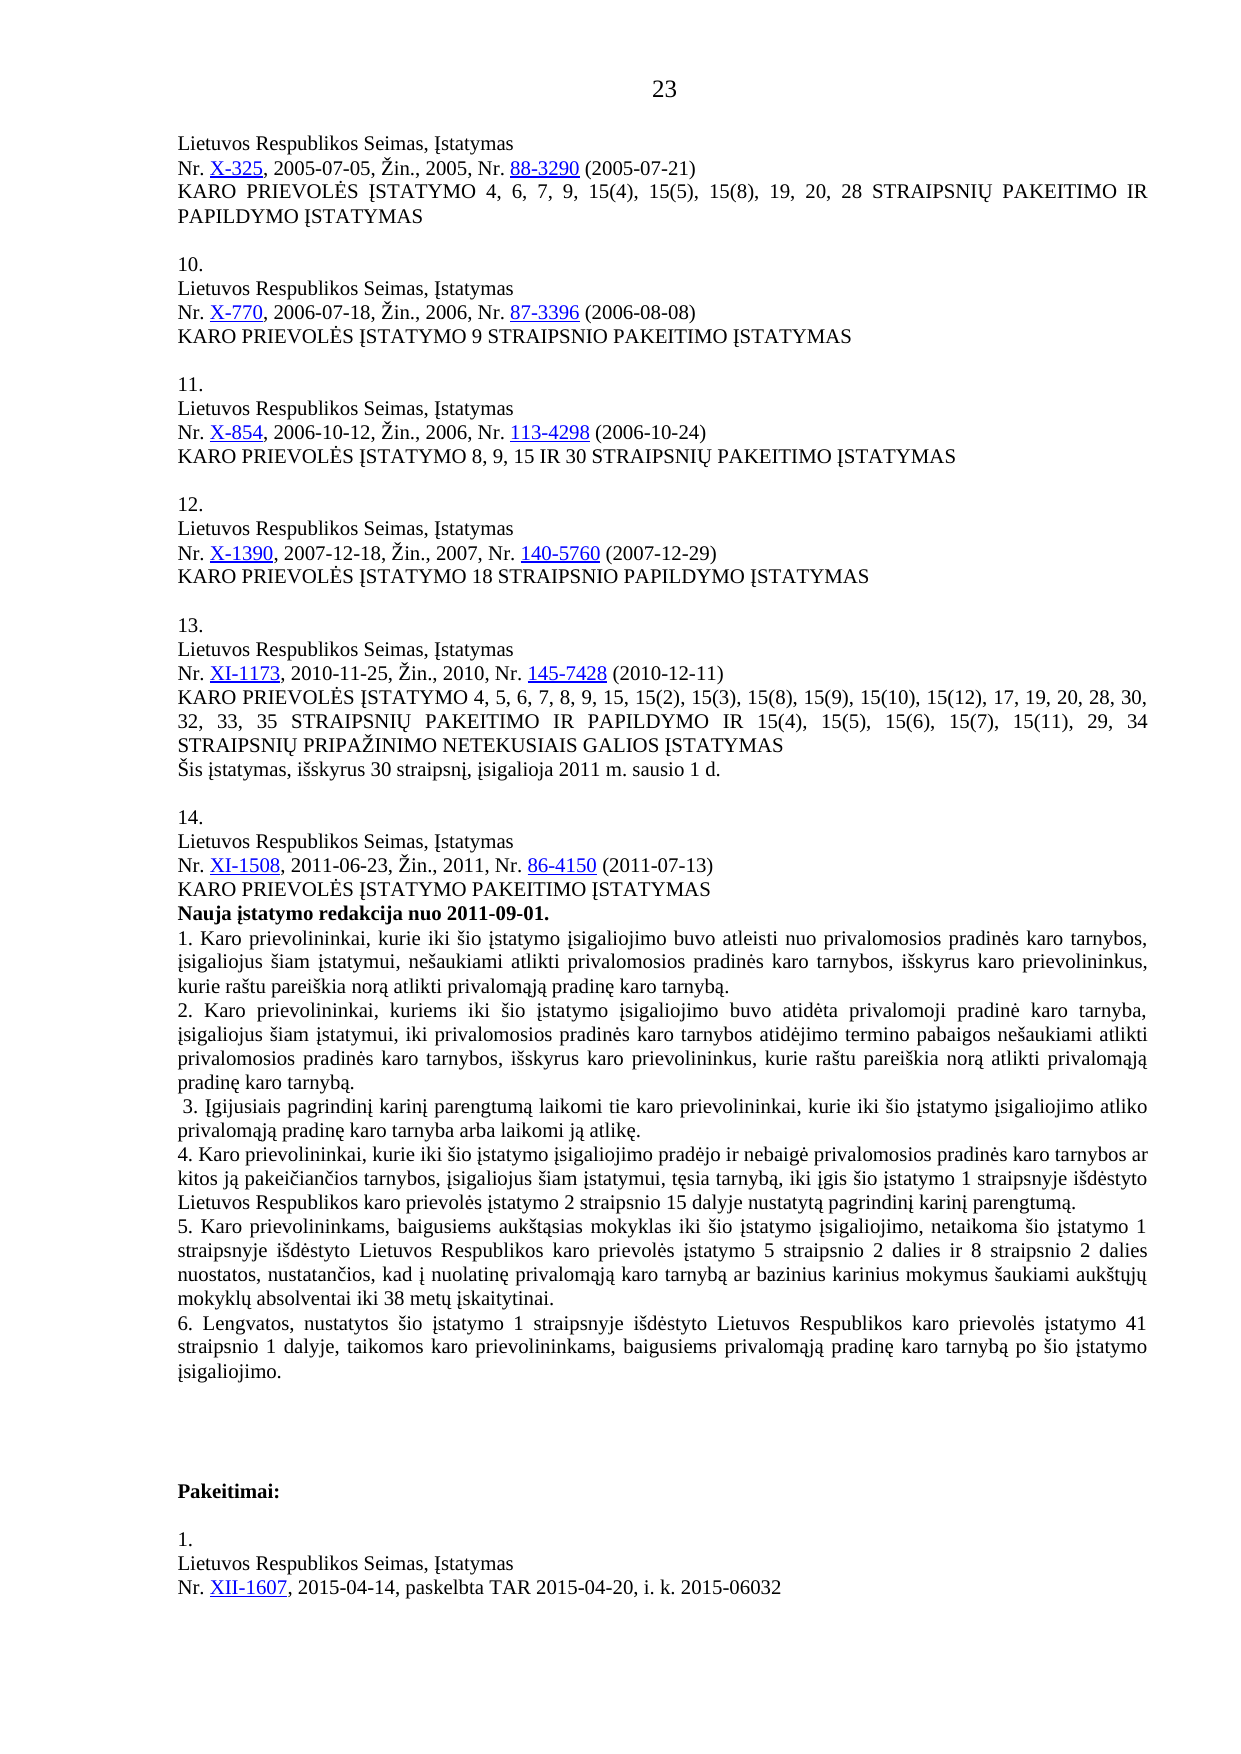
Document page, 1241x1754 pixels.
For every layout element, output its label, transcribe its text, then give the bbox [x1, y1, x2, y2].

text Lietuvos Respublikos Seimas, Įstatymas [177, 637, 1149, 661]
text 5. Karo prievolininkams, baigusiems aukštąsias mokyklas iki šio įstatymo įsigaliojimo, netaikoma šio įstatymo 1 straipsnyje išdėstyto Lietuvos Respublikos karo prievolės įstatymo 5 straipsnio 2 dalies ir 8 straipsnio 2 dalies nuostatos, nustatančios, kad į nuolatinę privalomąją karo tarnybą ar bazinius karinius mokymus šaukiami aukštųjų mokyklų absolventai iki 38 metų įskaitytinai. [177, 1214, 1149, 1310]
text 13. [177, 613, 1149, 637]
text Lietuvos Respublikos Seimas, Įstatymas [177, 396, 1149, 420]
text Šis įstatymas, išskyrus 30 straipsnį, įsigalioja 2011 m. sausio 1 d. [177, 757, 1149, 781]
text Lietuvos Respublikos Seimas, Įstatymas [177, 1551, 1152, 1575]
text KARO PRIEVOLĖS ĮSTATYMO 18 STRAIPSNIO PAPILDYMO ĮSTATYMAS [177, 564, 1149, 588]
text 3. Įgijusiais pagrindinį karinį parengtumą laikomi tie karo prievolininkai, kurie iki šio įstatymo įsigaliojimo atliko privalomąją pradinę karo tarnyba arba laikomi ją atlikę. [177, 1094, 1149, 1142]
text Nr. X-1390, 2007-12-18, Žin., 2007, Nr. 140-5760 (2007-12-29) [177, 540, 1149, 564]
text 1. Karo prievolininkai, kurie iki šio įstatymo įsigaliojimo buvo atleisti nuo privalomosios pradinės karo tarnybos, įsigaliojus šiam įstatymui, nešaukiami atlikti privalomosios pradinės karo tarnybos, išskyrus karo prievolininkus, kurie raštu pareiškia norą atlikti privalomąją pradinę karo tarnybą. [177, 925, 1149, 998]
text Lietuvos Respublikos Seimas, Įstatymas [177, 276, 1149, 300]
text 11. [177, 372, 1149, 396]
text KARO PRIEVOLĖS ĮSTATYMO 9 STRAIPSNIO PAKEITIMO ĮSTATYMAS [177, 324, 1149, 348]
text Lietuvos Respublikos Seimas, Įstatymas [177, 829, 1149, 853]
text 12. [177, 492, 1149, 516]
text 1. [177, 1527, 1152, 1551]
text Lietuvos Respublikos Seimas, Įstatymas [177, 131, 1149, 155]
text Nr. XI-1173, 2010-11-25, Žin., 2010, Nr. 145-7428 (2010-12-11) [177, 661, 1149, 685]
text Lietuvos Respublikos Seimas, Įstatymas [177, 516, 1149, 540]
text 10. [177, 252, 1149, 276]
text KARO PRIEVOLĖS ĮSTATYMO 4, 6, 7, 9, 15(4), 15(5), 15(8), 19, 20, 28 STRAIPSNIŲ PAKEITIMO IR PAPILDYMO ĮSTATYMAS [177, 179, 1149, 228]
text KARO PRIEVOLĖS ĮSTATYMO 8, 9, 15 IR 30 STRAIPSNIŲ PAKEITIMO ĮSTATYMAS [177, 444, 1149, 468]
text KARO PRIEVOLĖS ĮSTATYMO 4, 5, 6, 7, 8, 9, 15, 15(2), 15(3), 15(8), 15(9), 15(10), 15(12), 17, 19, 20, 28, 30, 32, 33, 35 STRAIPSNIŲ PAKEITIMO IR PAPILDYMO IR 15(4), 15(5), 15(6), 15(7), 15(11), 29, 34 STRAIPSNIŲ PRIPAŽINIMO NETEKUSIAIS GALIOS ĮSTATYMAS [177, 685, 1149, 757]
text KARO PRIEVOLĖS ĮSTATYMO PAKEITIMO ĮSTATYMAS [177, 877, 1149, 901]
text 6. Lengvatos, nustatytos šio įstatymo 1 straipsnyje išdėstyto Lietuvos Respublikos karo prievolės įstatymo 41 straipsnio 1 dalyje, taikomos karo prievolininkams, baigusiems privalomąją pradinę karo tarnybą po šio įstatymo įsigaliojimo. [177, 1310, 1149, 1383]
text Pakeitimai: [177, 1479, 1152, 1503]
text Nr. X-854, 2006-10-12, Žin., 2006, Nr. 113-4298 (2006-10-24) [177, 420, 1149, 444]
text 14. [177, 805, 1149, 829]
text Nr. XI-1508, 2011-06-23, Žin., 2011, Nr. 86-4150 (2011-07-13) [177, 853, 1149, 877]
text Nauja įstatymo redakcija nuo 2011-09-01. [177, 901, 1149, 925]
text 4. Karo prievolininkai, kurie iki šio įstatymo įsigaliojimo pradėjo ir nebaigė privalomosios pradinės karo tarnybos ar kitos ją pakeičiančios tarnybos, įsigaliojus šiam įstatymui, tęsia tarnybą, iki įgis šio įstatymo 1 straipsnyje išdėstyto Lietuvos Respublikos karo prievolės įstatymo 2 straipsnio 15 dalyje nustatytą pagrindinį karinį parengtumą. [177, 1142, 1149, 1214]
text Nr. X-770, 2006-07-18, Žin., 2006, Nr. 87-3396 (2006-08-08) [177, 300, 1149, 324]
text Nr. X-325, 2005-07-05, Žin., 2005, Nr. 88-3290 (2005-07-21) [177, 155, 1149, 179]
text Nr. XII-1607, 2015-04-14, paskelbta TAR 2015-04-20, i. k. 2015-06032 [177, 1575, 1152, 1599]
text 2. Karo prievolininkai, kuriems iki šio įstatymo įsigaliojimo buvo atidėta privalomoji pradinė karo tarnyba, įsigaliojus šiam įstatymui, iki privalomosios pradinės karo tarnybos atidėjimo termino pabaigos nešaukiami atlikti privalomosios pradinės karo tarnybos, išskyrus karo prievolininkus, kurie raštu pareiškia norą atlikti privalomąją pradinę karo tarnybą. [177, 998, 1149, 1094]
